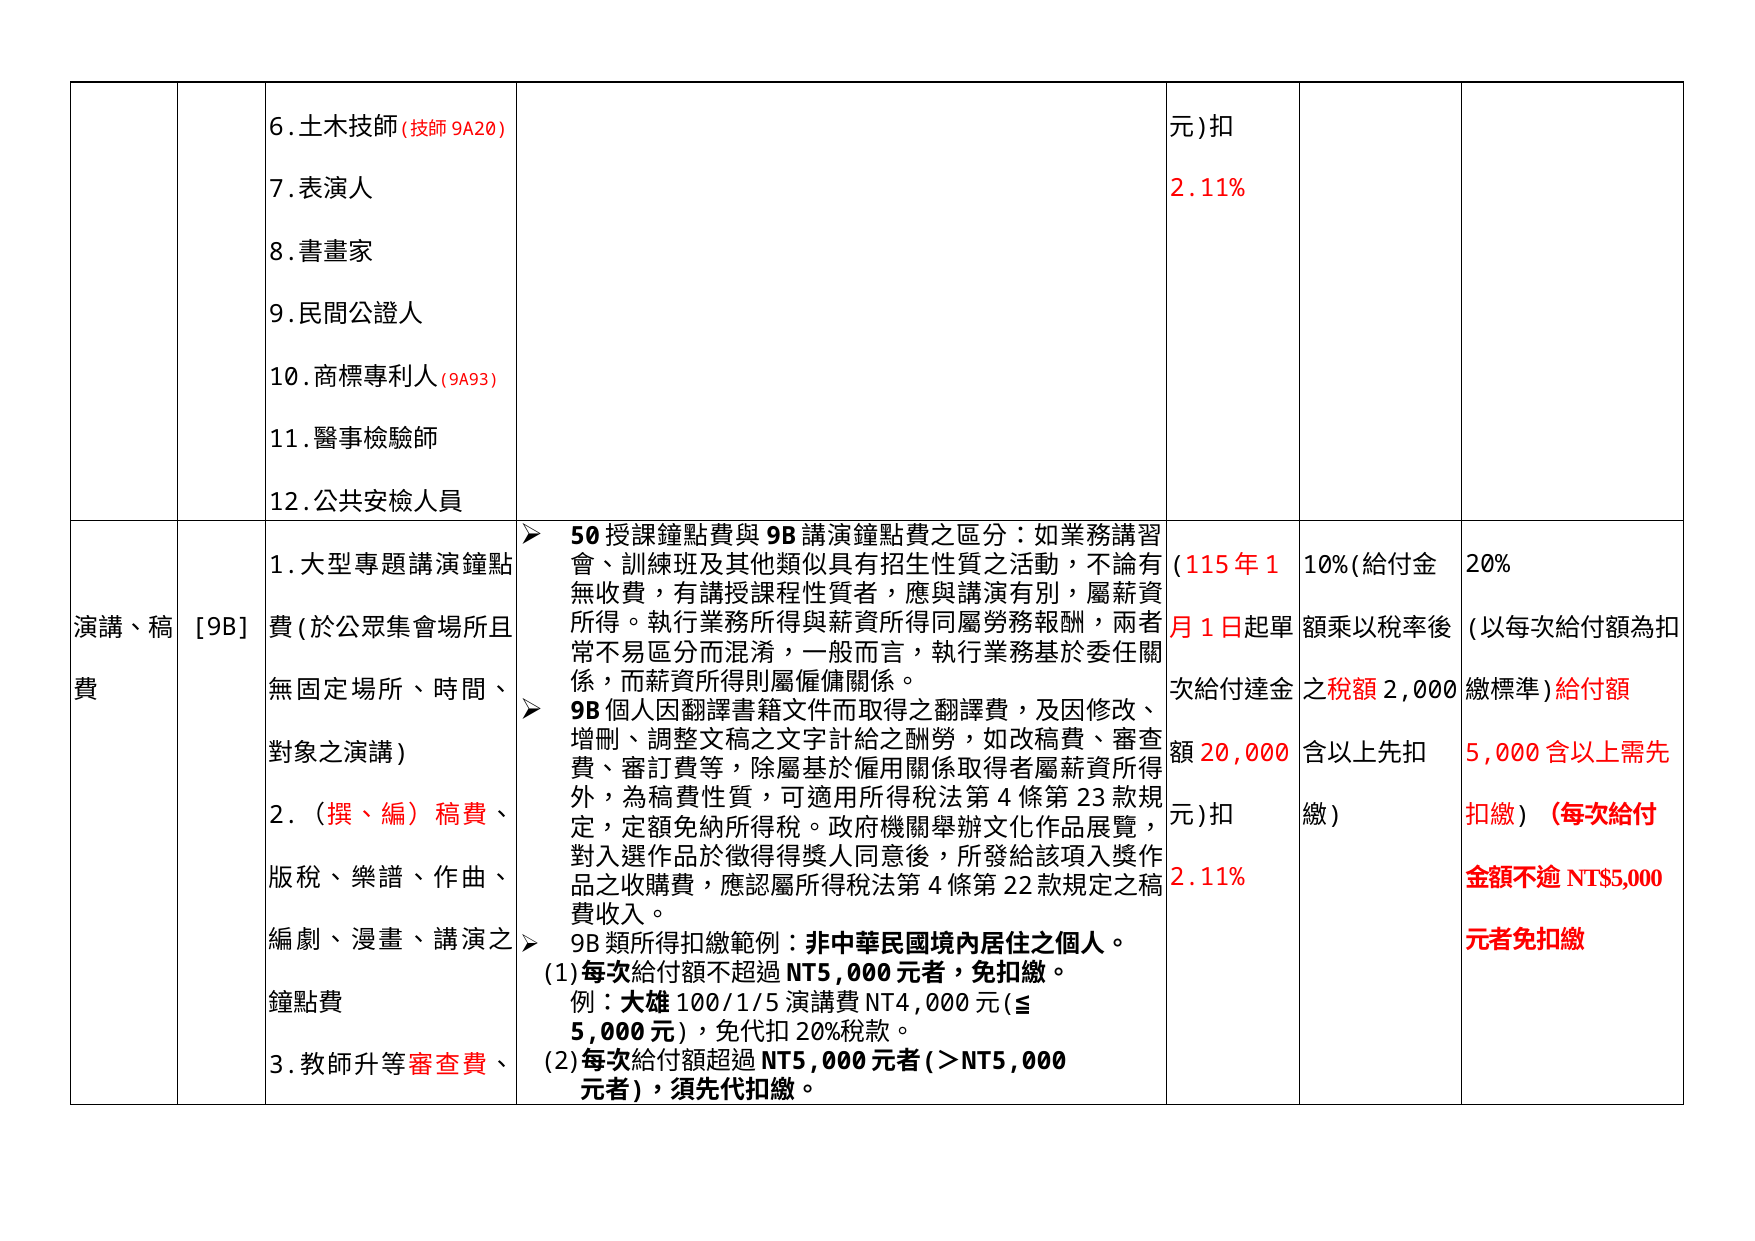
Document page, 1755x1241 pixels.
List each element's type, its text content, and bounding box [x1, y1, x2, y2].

table_cell 演講、稿費 [71, 521, 177, 1104]
table_cell [9B] [178, 521, 265, 1104]
table_cell 1.大型專題講演鐘點費(於公眾集會場所且無固定場所、時間、對象之演講) 2.（撰、編）稿費、版稅、樂譜、作曲、編劇、漫畫、講演之鐘點費 3.教師升等審查費、 [266, 521, 516, 1104]
table_cell [1462, 83, 1683, 520]
table_cell 10%(給付金額乘以稅率後之稅額2,000含以上先扣繳) [1300, 521, 1461, 1104]
table_cell [1300, 83, 1461, 520]
table_cell 20% (以每次給付額為扣繳標準)給付額5,000含以上需先扣繳) （每次給付金額不逾NT$5,000元者免扣繳 [1462, 521, 1683, 1104]
table_cell [71, 83, 177, 520]
table_cell 6.土木技師(技師9A20) 7.表演人 8.書畫家 9.民間公證人 10.商標專利人(9A93) 11.醫事檢驗師 12.公共安檢人員 [266, 83, 516, 520]
table_cell (115年1月1日起單次給付達金額20,000元)扣2.11% [1167, 521, 1299, 1104]
table_cell 元)扣2.11% [1167, 83, 1299, 520]
table_cell 50授課鐘點費與9B講演鐘點費之區分：如業務講習會、訓練班及其他類似具有招生性質之活動，不論有無收費，有講授課程性質者，應與講演有別，屬薪資所得。執行業務所得與薪資所得同屬勞務報酬，兩者常不易區分而混淆，一般而言，執行業務基於委任關係，而薪資所得則屬僱傭關係。 9B個人因翻譯書籍文件而取得之翻譯費，及因修改、增刪、調整文稿之文字計給之酬勞，如改稿費、審查費、審訂費等，除屬基於僱用關係取得者屬薪資所得外，為稿費性質，可適用所得稅法第4條第23款規定，定額免納所得稅。政府機關舉辦文化作品展覽，對入選作品於徵得得獎人同意後，所發給該項入獎作品之收購費，應認屬所得稅法第4條第22款規定之稿費收入。 9B類所得扣繳範例：非中華民國境內居住之個人。 (1)每次給付額不超過NT5,000元者，免扣繳。 例：大雄100/1/5演講費NT4,000元(≦ 5,000元)，免代扣20%稅款。 (2)每次給付額超過NT5,000元者(＞NT5,000 元者)，須先代扣繳。 [517, 521, 1166, 1104]
table_cell [517, 83, 1166, 520]
table_cell [178, 83, 265, 520]
